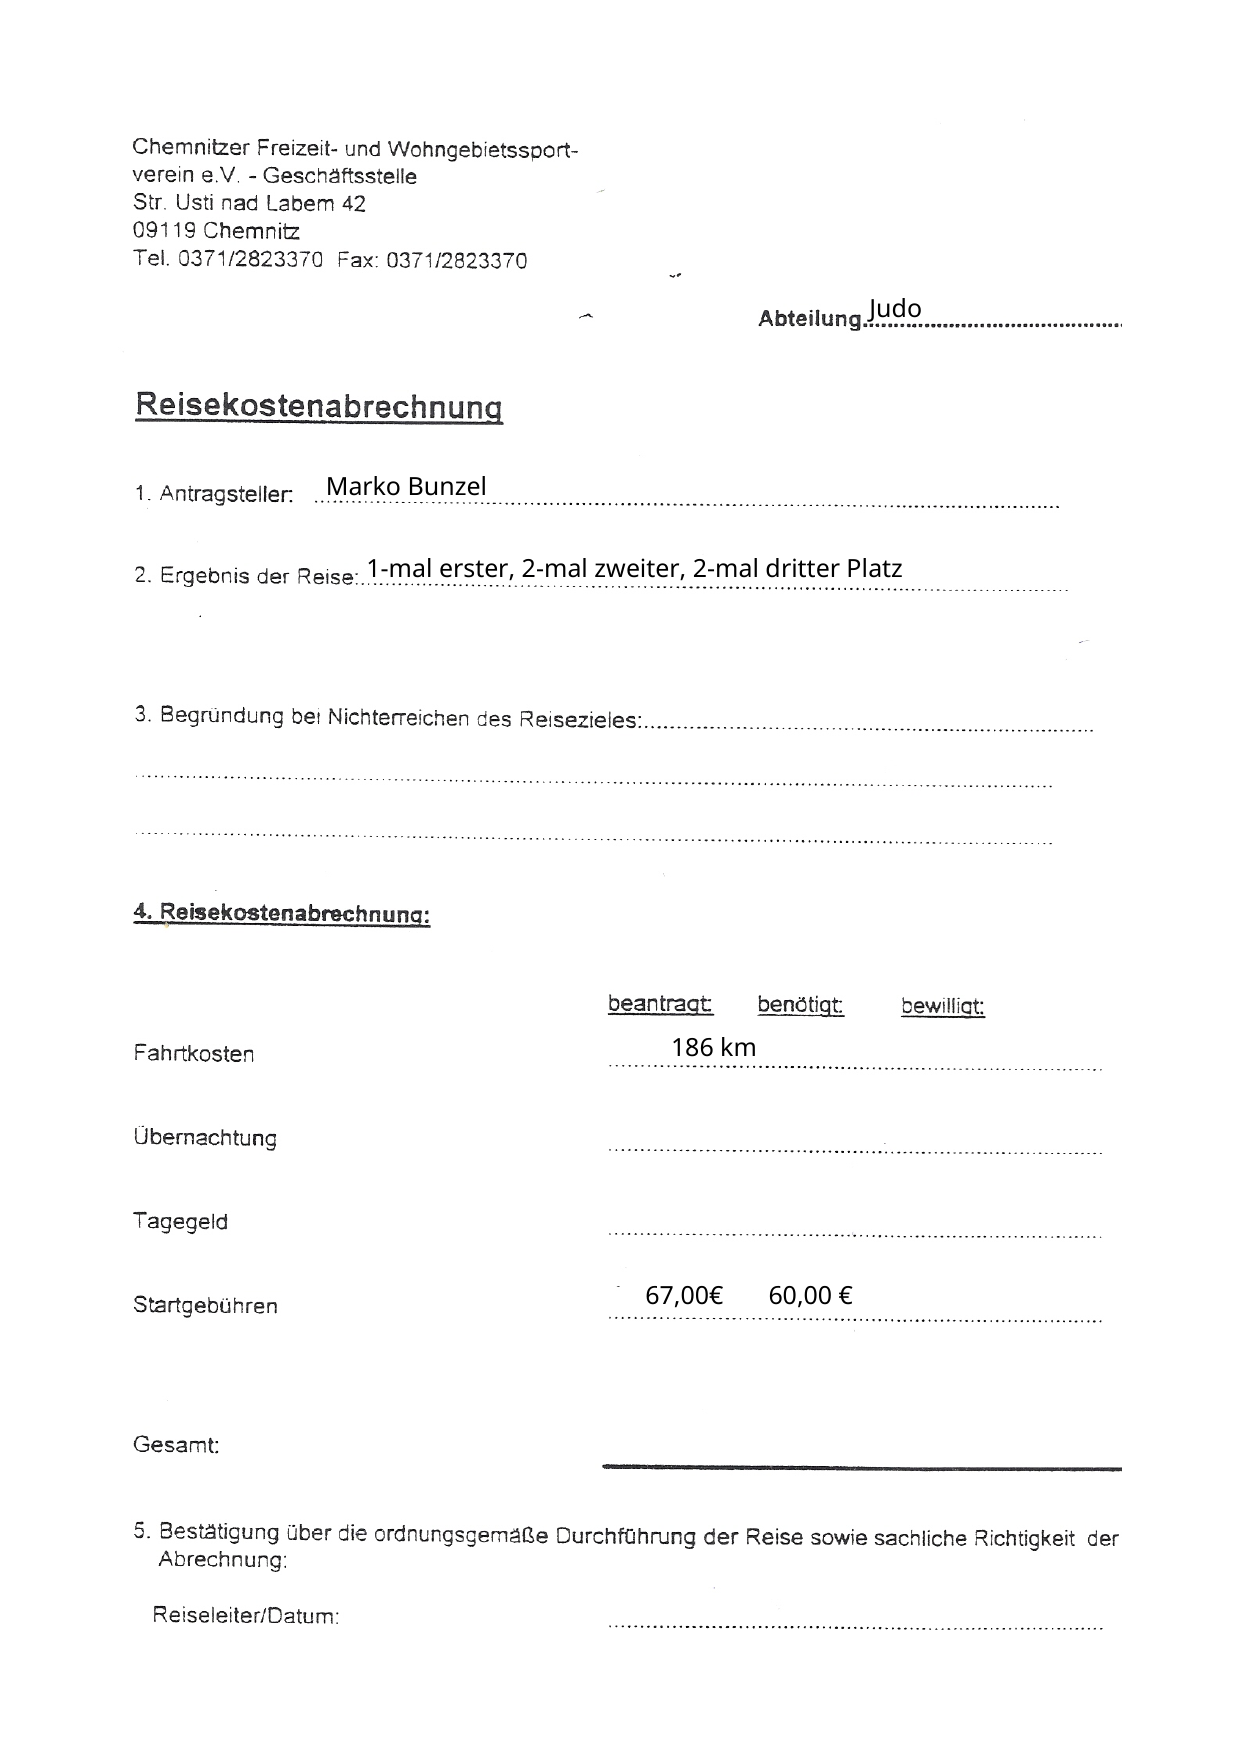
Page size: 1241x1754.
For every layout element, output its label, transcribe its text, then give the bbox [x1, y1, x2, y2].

table_cell [118, 331, 320, 508]
table_header Judo [863, 118, 1120, 331]
table_cell [606, 1152, 762, 1234]
table_cell [763, 1069, 899, 1152]
table_cell [899, 1069, 1120, 1152]
table_cell [118, 1152, 606, 1234]
table_cell [899, 1152, 1120, 1234]
table_cell [118, 1069, 606, 1152]
table_cell 60,00 € [763, 1234, 899, 1317]
table_cell [118, 786, 1120, 839]
table_cell [763, 1016, 899, 1069]
table_cell [118, 839, 1120, 1016]
table_header [118, 118, 863, 331]
table_cell [118, 733, 1120, 786]
table_cell [118, 1317, 1120, 1465]
table_cell [118, 1016, 606, 1069]
table_cell [606, 1069, 762, 1152]
table_cell [118, 508, 360, 591]
table_cell [641, 591, 1120, 732]
table_cell 186 km [606, 1016, 762, 1069]
picture [118, 118, 1122, 1636]
table_cell 67,00€ [606, 1234, 762, 1317]
table_cell [118, 1234, 606, 1317]
table_cell 1-mal erster, 2-mal zweiter, 2-mal dritter Platz [360, 508, 1120, 591]
table_cell Marko Bunzel [320, 331, 1120, 508]
table_cell [118, 591, 641, 732]
table_cell [899, 1234, 1120, 1317]
table_cell [763, 1152, 899, 1234]
table_cell [899, 1016, 1120, 1069]
